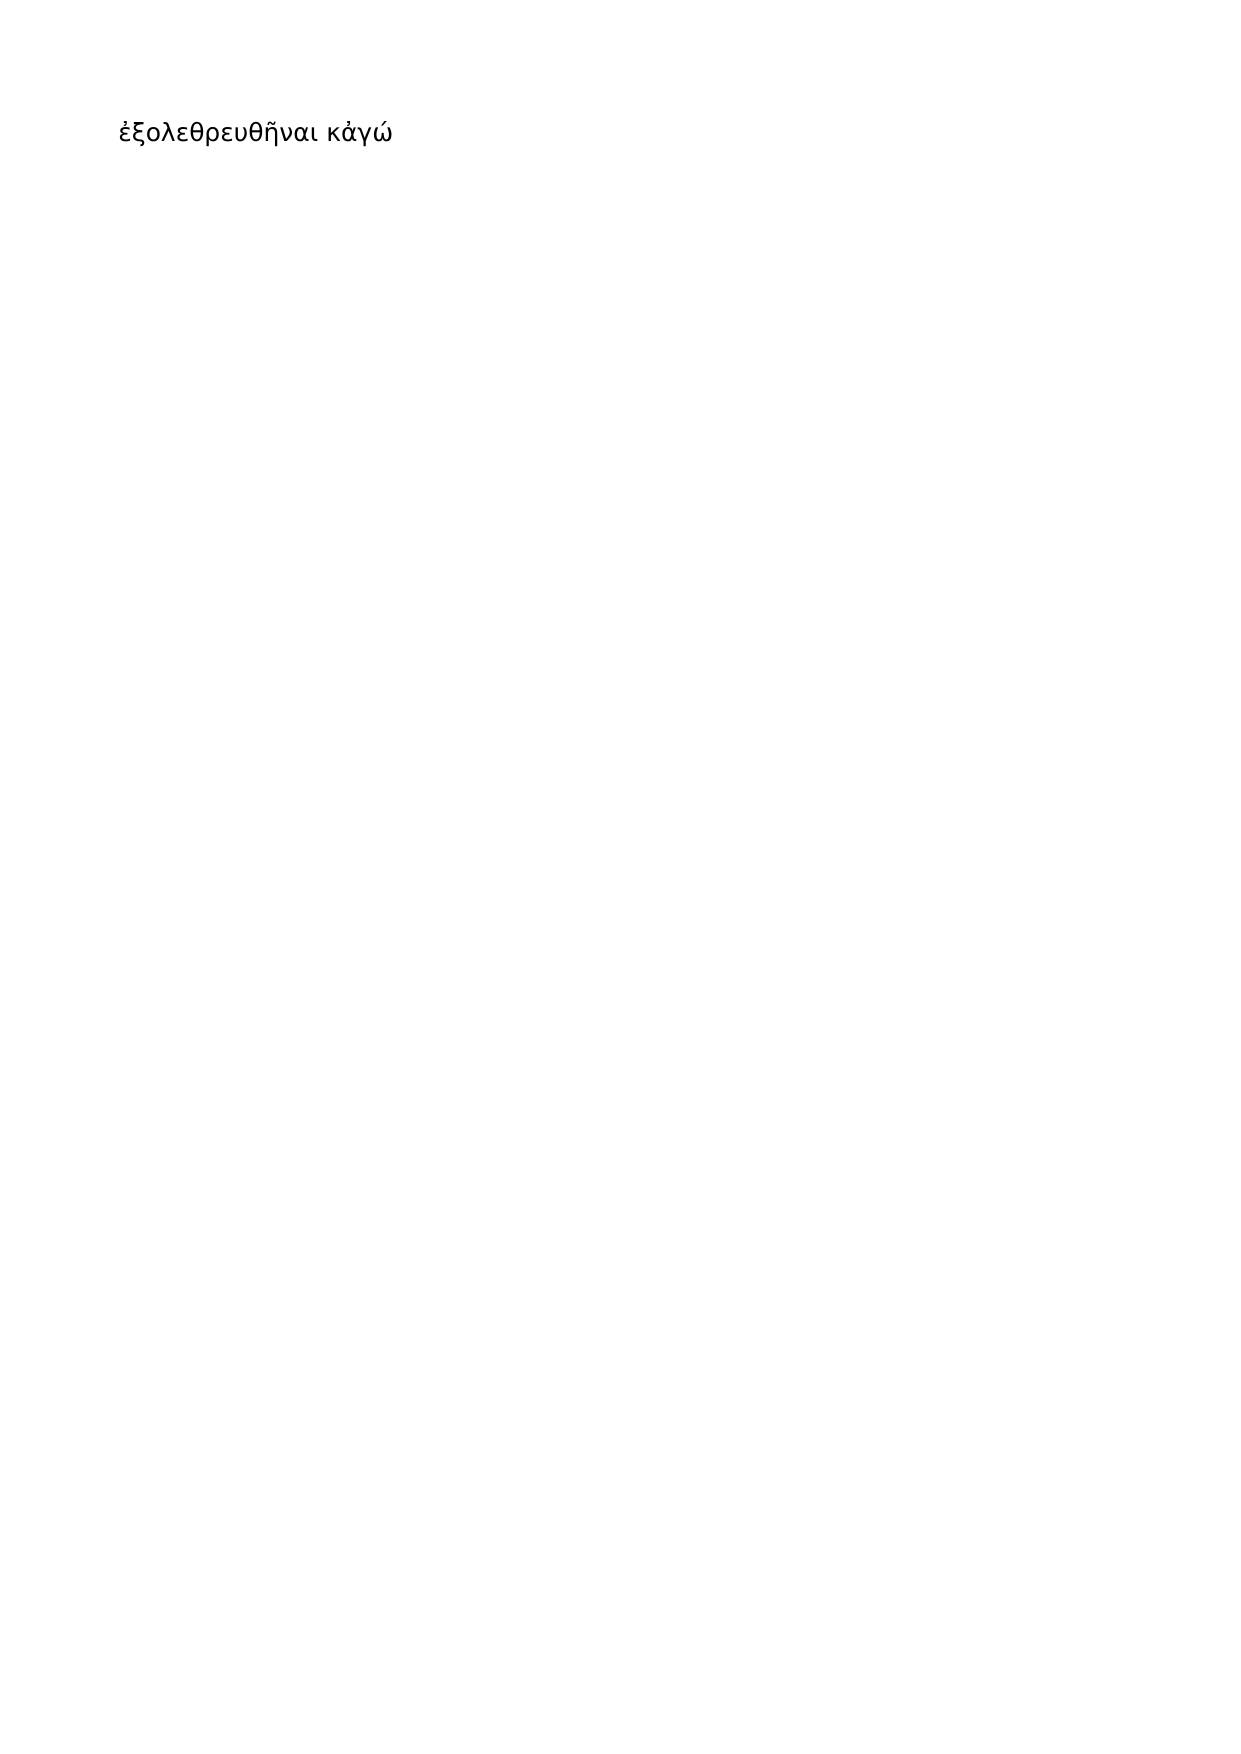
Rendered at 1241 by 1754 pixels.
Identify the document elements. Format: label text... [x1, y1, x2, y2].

text ἐξολεθρευθῆναι κἀγώ [118, 118, 1122, 147]
